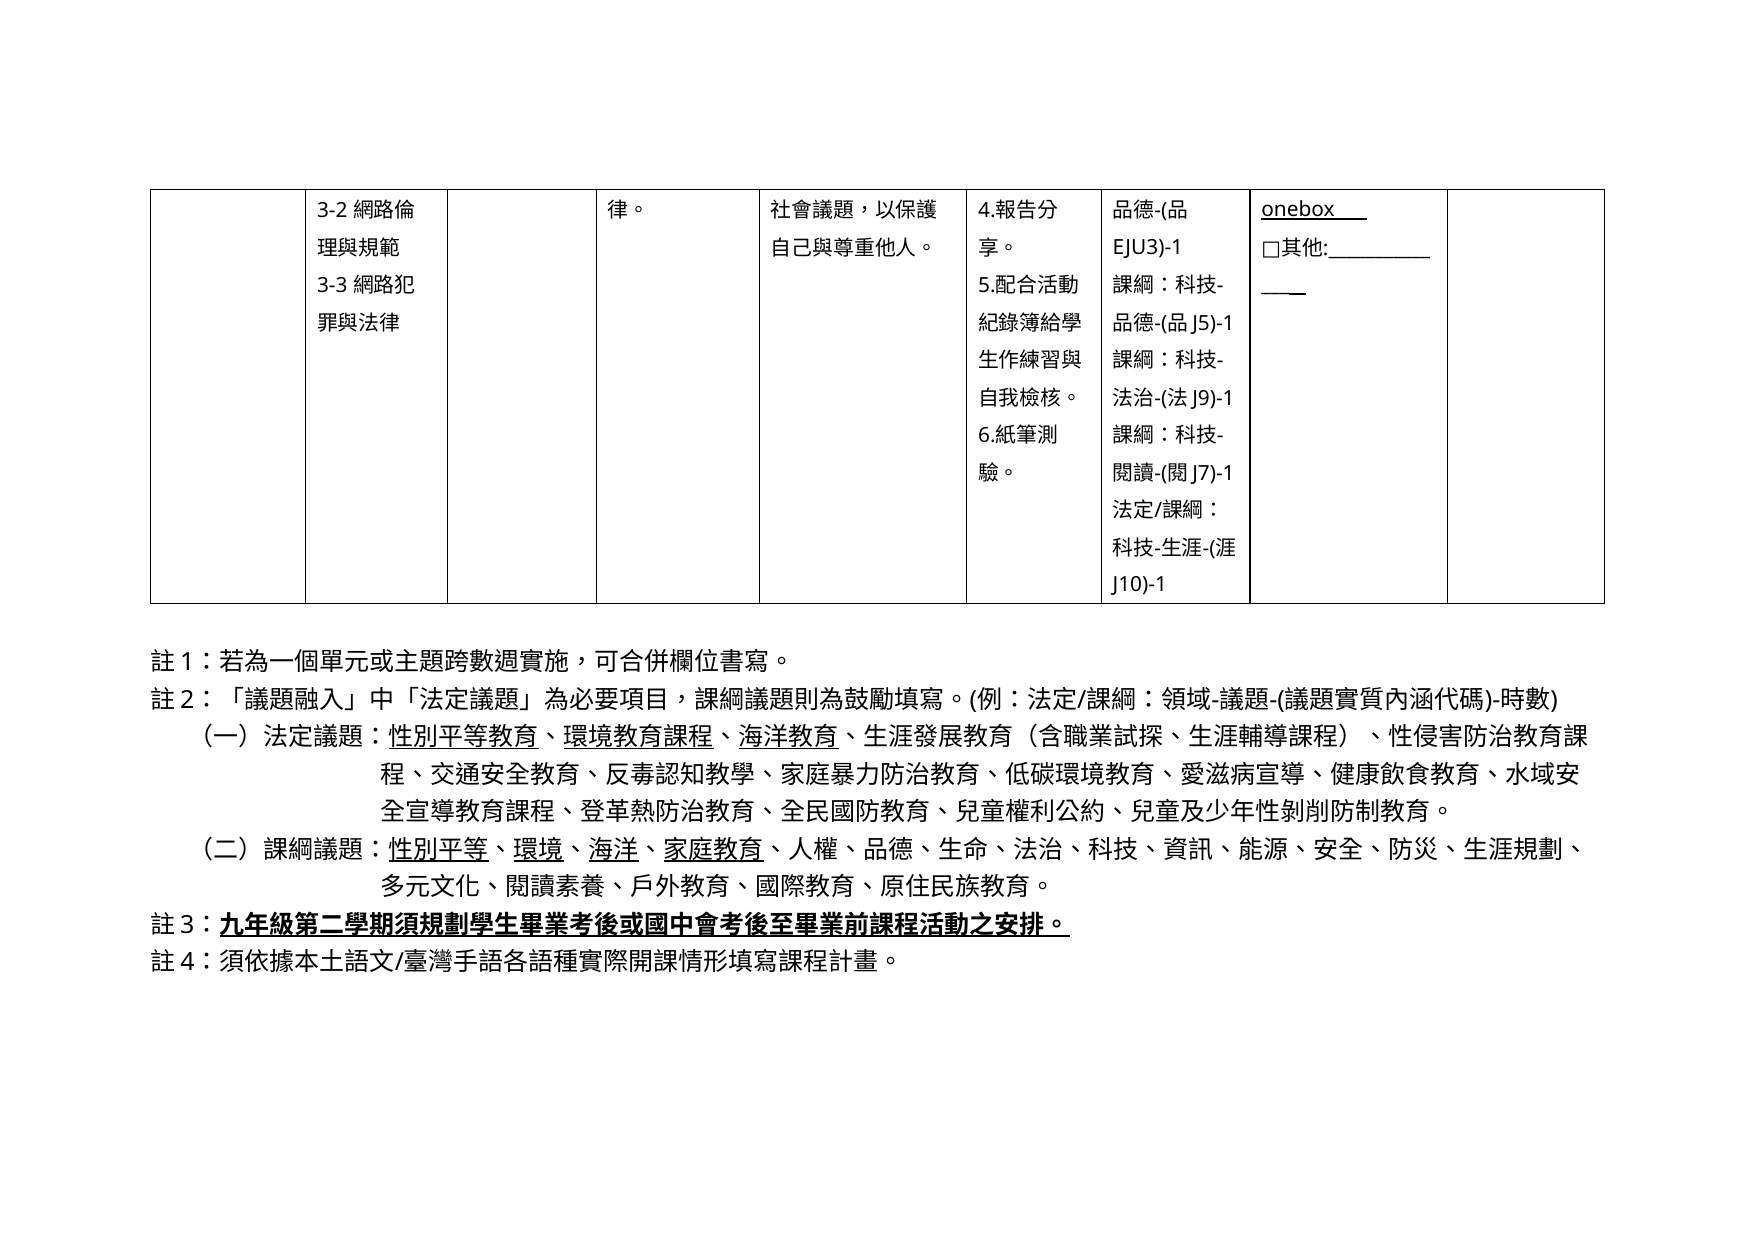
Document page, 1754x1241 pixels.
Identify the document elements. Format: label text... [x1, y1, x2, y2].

table_cell [151, 190, 305, 602]
text 註1：若為一個單元或主題跨數週實施，可合併欄位書寫。 [150, 641, 1604, 678]
text （二）課綱議題：性別平等、環境、海洋、家庭教育、人權、品德、生命、法治、科技、資訊、能源、安全、防災、生涯規劃、多元文化、閱讀素養、戶外教育、國際教育、原住民族教育。 [188, 828, 1604, 903]
table_cell 社會議題，以保護自己與尊重他人。 [760, 190, 966, 602]
table_cell onebox □其他:______________ [1251, 190, 1447, 602]
table_cell 律。 [597, 190, 759, 602]
table_cell [448, 190, 596, 602]
table_cell 3-2 網路倫理與規範 3-3 網路犯罪與法律 [306, 190, 447, 602]
table_cell [1448, 190, 1604, 602]
table_cell 品德-(品EJU3)-1 課綱：科技-品德-(品J5)-1 課綱：科技-法治-(法J9)-1 課綱：科技-閱讀-(閱J7)-1 法定/課綱：科技-生涯-(涯J10)-1 [1102, 190, 1249, 602]
text （一）法定議題：性別平等教育、環境教育課程、海洋教育、生涯發展教育（含職業試探、生涯輔導課程）、性侵害防治教育課程、交通安全教育、反毒認知教學、家庭暴力防治教育、低碳環境教育、愛滋病宣導、健康飲食教育、水域安全宣導教育課程、登革熱防治教育、全民國防教育、兒童權利公約、兒童及少年性剝削防制教育。 [188, 716, 1604, 828]
text 註2：「議題融入」中「法定議題」為必要項目，課綱議題則為鼓勵填寫。(例：法定/課綱：領域-議題-(議題實質內涵代碼)-時數) [150, 678, 1604, 716]
text 註3：九年級第二學期須規劃學生畢業考後或國中會考後至畢業前課程活動之安排。 [150, 903, 1604, 941]
table_cell 4.報告分享。 5.配合活動紀錄簿給學生作練習與自我檢核。 6.紙筆測驗。 [967, 190, 1101, 602]
text 註4：須依據本土語文/臺灣手語各語種實際開課情形填寫課程計畫。 [150, 941, 1604, 978]
